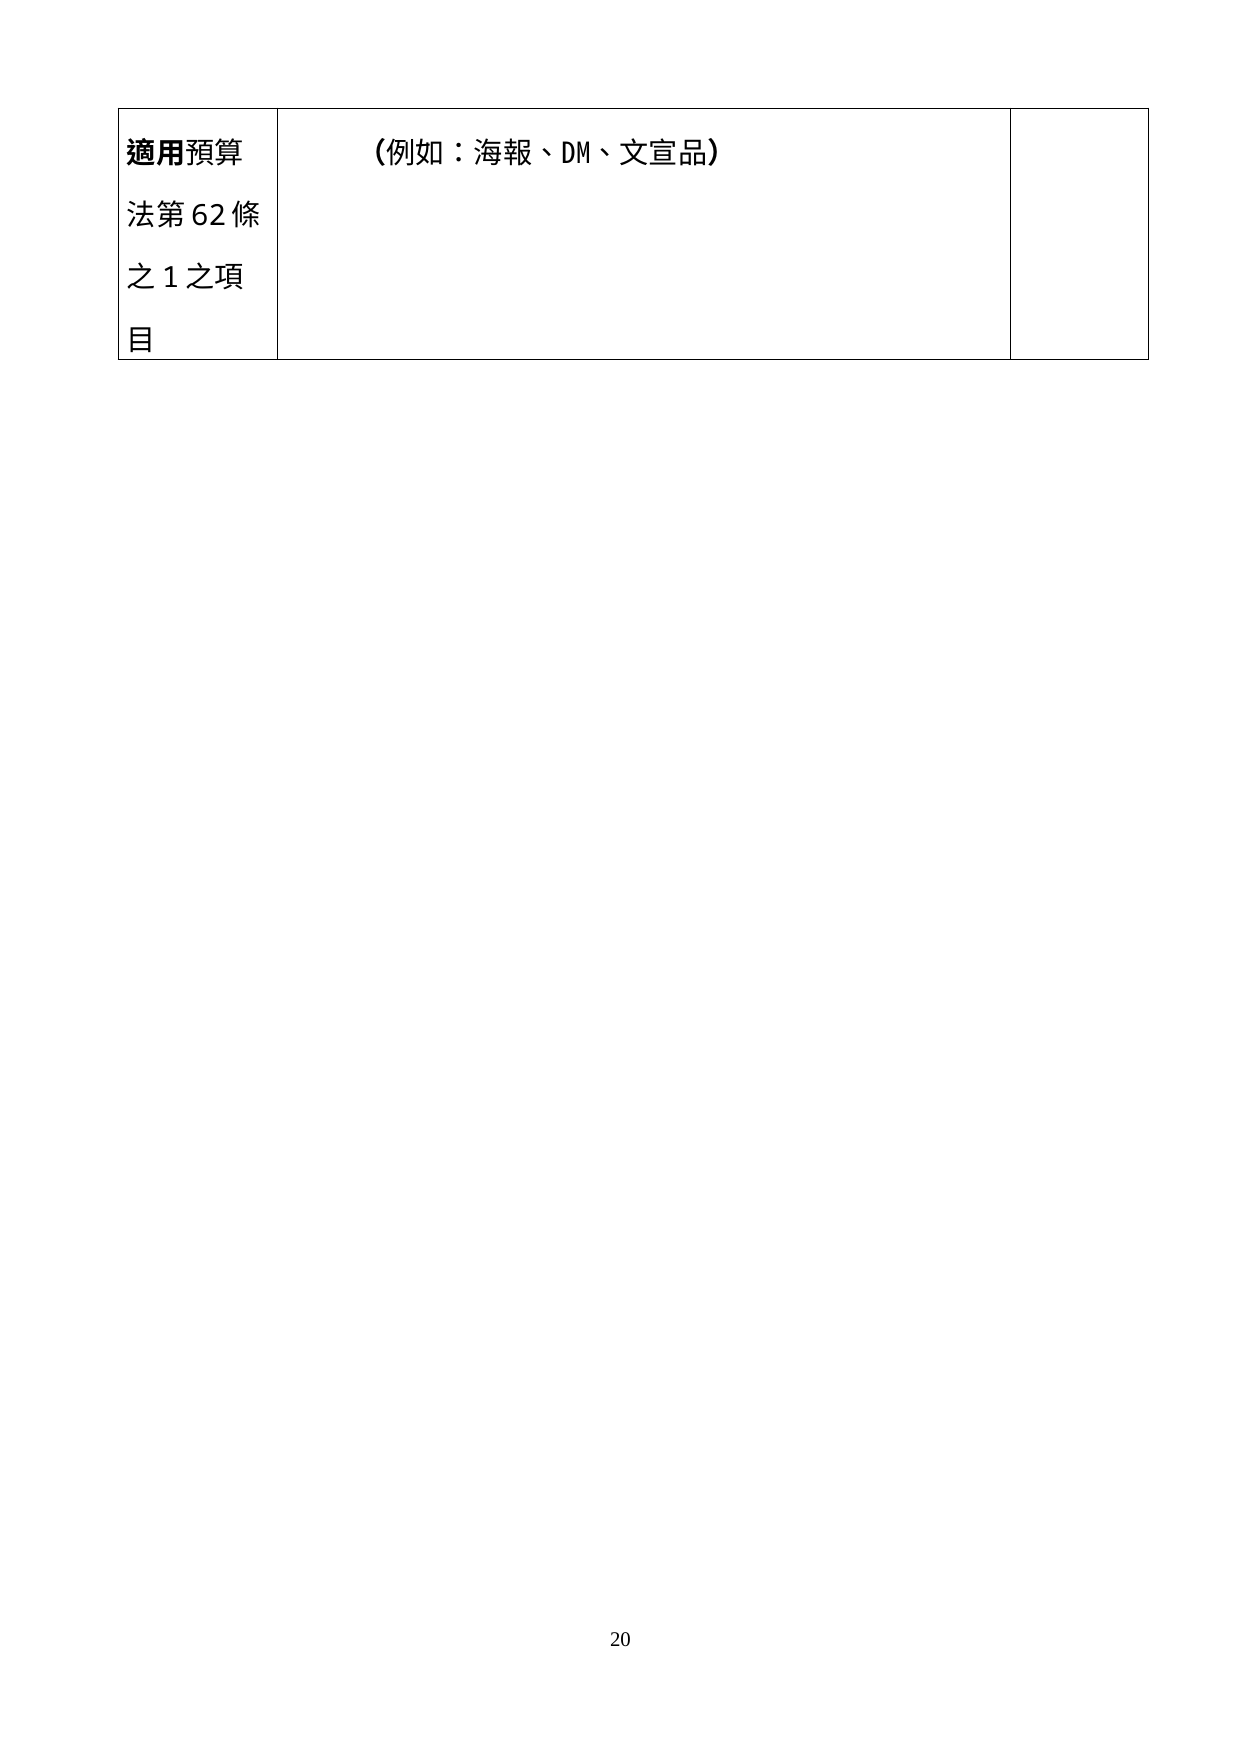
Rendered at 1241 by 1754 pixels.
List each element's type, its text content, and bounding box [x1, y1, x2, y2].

table_cell 適用預算法第62條之1之項目 [119, 109, 277, 359]
table_cell （例如：海報、DM、文宣品） [278, 109, 1010, 359]
table_cell [1011, 109, 1148, 359]
